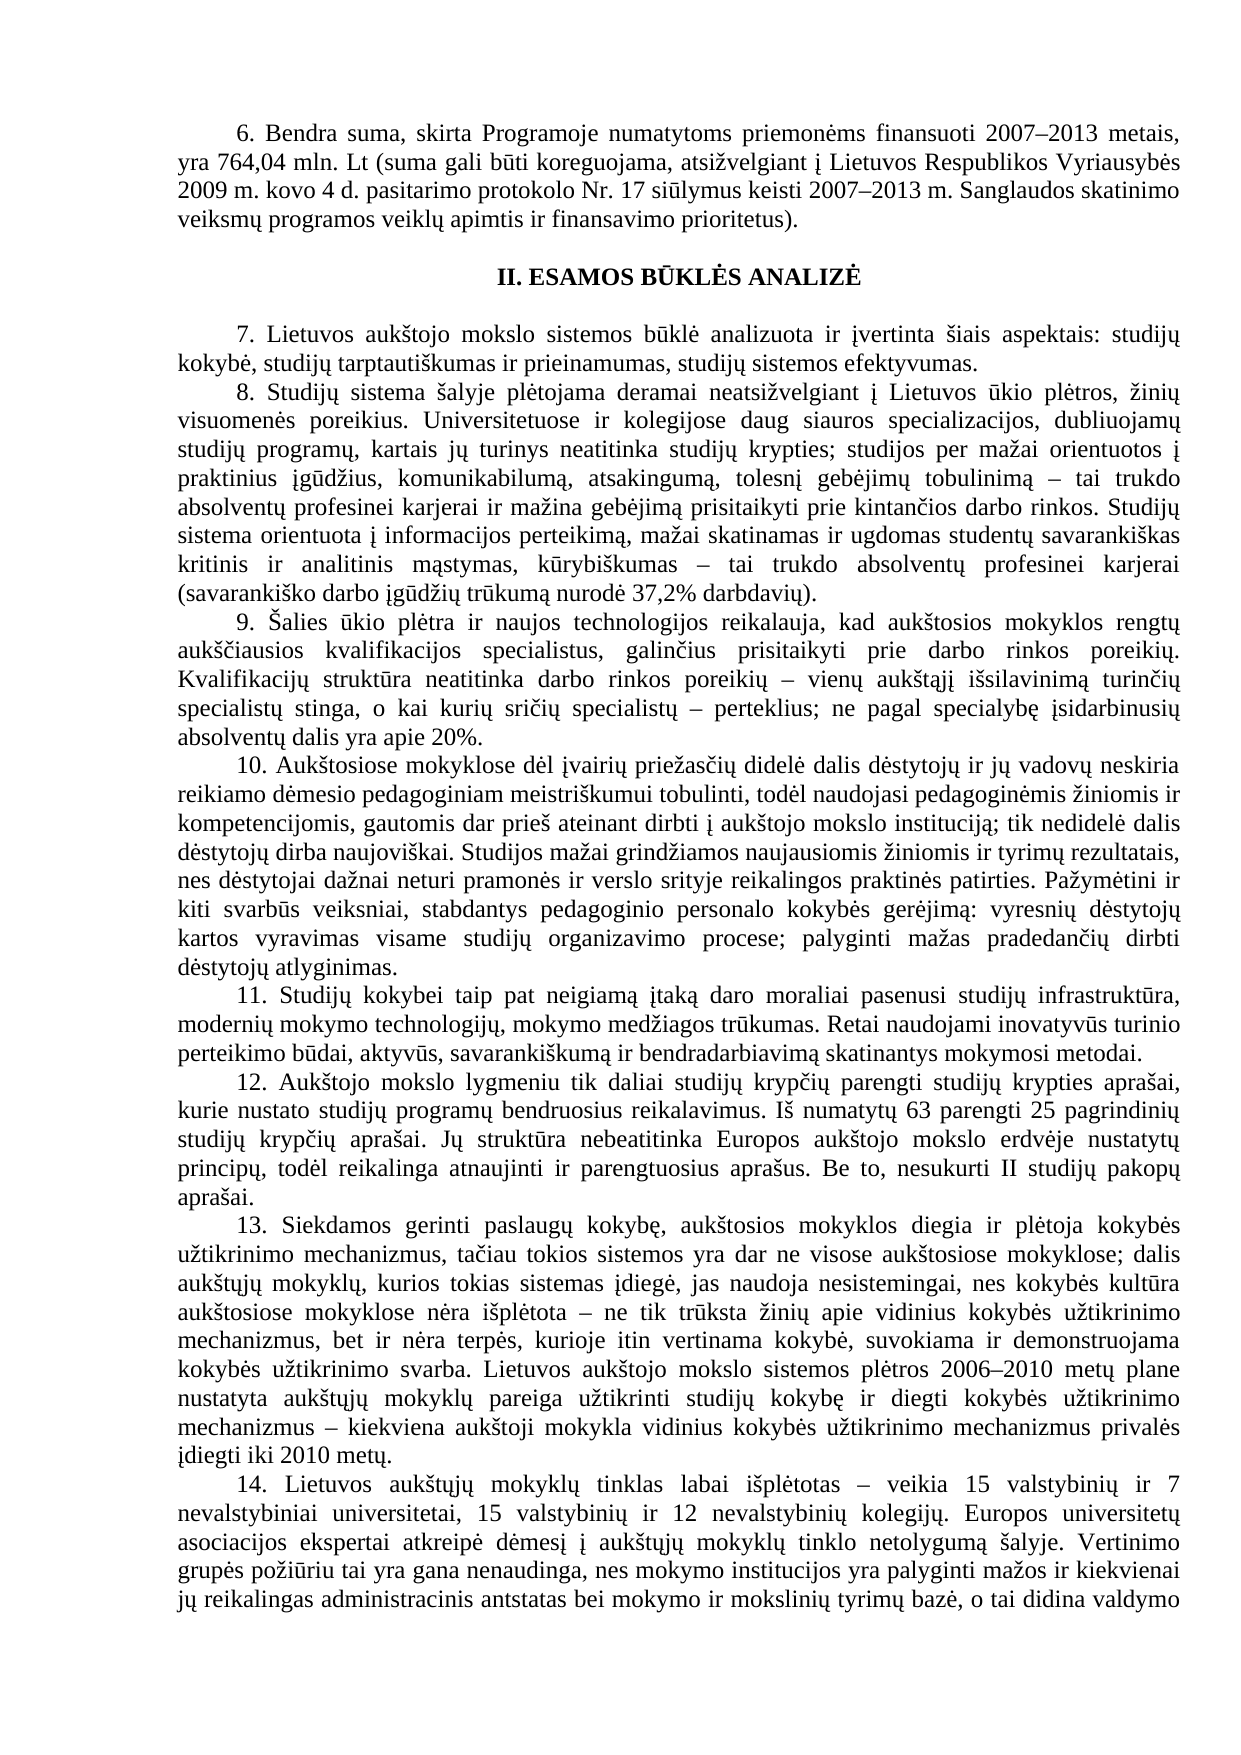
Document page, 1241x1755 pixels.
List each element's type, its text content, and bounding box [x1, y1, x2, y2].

text II. ESAMOS BŪKLĖS ANALIZĖ [177, 262, 1181, 291]
text 7. Lietuvos aukštojo mokslo sistemos būklė analizuota ir įvertinta šiais aspektais: studijų kokybė, studijų tarptautiškumas ir prieinamumas, studijų sistemos efektyvumas. [177, 319, 1181, 377]
text 9. Šalies ūkio plėtra ir naujos technologijos reikalauja, kad aukštosios mokyklos rengtų aukščiausios kvalifikacijos specialistus, galinčius prisitaikyti prie darbo rinkos poreikių. Kvalifikacijų struktūra neatitinka darbo rinkos poreikių – vienų aukštąjį išsilavinimą turinčių specialistų stinga, o kai kurių sričių specialistų – perteklius; ne pagal specialybę įsidarbinusių absolventų dalis yra apie 20%. [177, 607, 1181, 751]
text 11. Studijų kokybei taip pat neigiamą įtaką daro moraliai pasenusi studijų infrastruktūra, modernių mokymo technologijų, mokymo medžiagos trūkumas. Retai naudojami inovatyvūs turinio perteikimo būdai, aktyvūs, savarankiškumą ir bendradarbiavimą skatinantys mokymosi metodai. [177, 981, 1181, 1067]
text 13. Siekdamos gerinti paslaugų kokybę, aukštosios mokyklos diegia ir plėtoja kokybės užtikrinimo mechanizmus, tačiau tokios sistemos yra dar ne visose aukštosiose mokyklose; dalis aukštųjų mokyklų, kurios tokias sistemas įdiegė, jas naudoja nesistemingai, nes kokybės kultūra aukštosiose mokyklose nėra išplėtota – ne tik trūksta žinių apie vidinius kokybės užtikrinimo mechanizmus, bet ir nėra terpės, kurioje itin vertinama kokybė, suvokiama ir demonstruojama kokybės užtikrinimo svarba. Lietuvos aukštojo mokslo sistemos plėtros 2006–2010 metų plane nustatyta aukštųjų mokyklų pareiga užtikrinti studijų kokybę ir diegti kokybės užtikrinimo mechanizmus – kiekviena aukštoji mokykla vidinius kokybės užtikrinimo mechanizmus privalės įdiegti iki 2010 metų. [177, 1211, 1181, 1469]
text 10. Aukštosiose mokyklose dėl įvairių priežasčių didelė dalis dėstytojų ir jų vadovų neskiria reikiamo dėmesio pedagoginiam meistriškumui tobulinti, todėl naudojasi pedagoginėmis žiniomis ir kompetencijomis, gautomis dar prieš ateinant dirbti į aukštojo mokslo instituciją; tik nedidelė dalis dėstytojų dirba naujoviškai. Studijos mažai grindžiamos naujausiomis žiniomis ir tyrimų rezultatais, nes dėstytojai dažnai neturi pramonės ir verslo srityje reikalingos praktinės patirties. Pažymėtini ir kiti svarbūs veiksniai, stabdantys pedagoginio personalo kokybės gerėjimą: vyresnių dėstytojų kartos vyravimas visame studijų organizavimo procese; palyginti mažas pradedančių dirbti dėstytojų atlyginimas. [177, 751, 1181, 981]
text 12. Aukštojo mokslo lygmeniu tik daliai studijų krypčių parengti studijų krypties aprašai, kurie nustato studijų programų bendruosius reikalavimus. Iš numatytų 63 parengti 25 pagrindinių studijų krypčių aprašai. Jų struktūra nebeatitinka Europos aukštojo mokslo erdvėje nustatytų principų, todėl reikalinga atnaujinti ir parengtuosius aprašus. Be to, nesukurti II studijų pakopų aprašai. [177, 1067, 1181, 1211]
text 14. Lietuvos aukštųjų mokyklų tinklas labai išplėtotas – veikia 15 valstybinių ir 7 nevalstybiniai universitetai, 15 valstybinių ir 12 nevalstybinių kolegijų. Europos universitetų asociacijos ekspertai atkreipė dėmesį į aukštųjų mokyklų tinklo netolygumą šalyje. Vertinimo grupės požiūriu tai yra gana nenaudinga, nes mokymo institucijos yra palyginti mažos ir kiekvienai jų reikalingas administracinis antstatas bei mokymo ir mokslinių tyrimų bazė, o tai didina valdymo [177, 1469, 1181, 1613]
text 6. Bendra suma, skirta Programoje numatytoms priemonėms finansuoti 2007–2013 metais, yra 764,04 mln. Lt (suma gali būti koreguojama, atsižvelgiant į Lietuvos Respublikos Vyriausybės 2009 m. kovo 4 d. pasitarimo protokolo Nr. 17 siūlymus keisti 2007–2013 m. Sanglaudos skatinimo veiksmų programos veiklų apimtis ir finansavimo prioritetus). [177, 118, 1181, 233]
text 8. Studijų sistema šalyje plėtojama deramai neatsižvelgiant į Lietuvos ūkio plėtros, žinių visuomenės poreikius. Universitetuose ir kolegijose daug siauros specializacijos, dubliuojamų studijų programų, kartais jų turinys neatitinka studijų krypties; studijos per mažai orientuotos į praktinius įgūdžius, komunikabilumą, atsakingumą, tolesnį gebėjimų tobulinimą – tai trukdo absolventų profesinei karjerai ir mažina gebėjimą prisitaikyti prie kintančios darbo rinkos. Studijų sistema orientuota į informacijos perteikimą, mažai skatinamas ir ugdomas studentų savarankiškas kritinis ir analitinis mąstymas, kūrybiškumas – tai trukdo absolventų profesinei karjerai (savarankiško darbo įgūdžių trūkumą nurodė 37,2% darbdavių). [177, 377, 1181, 607]
